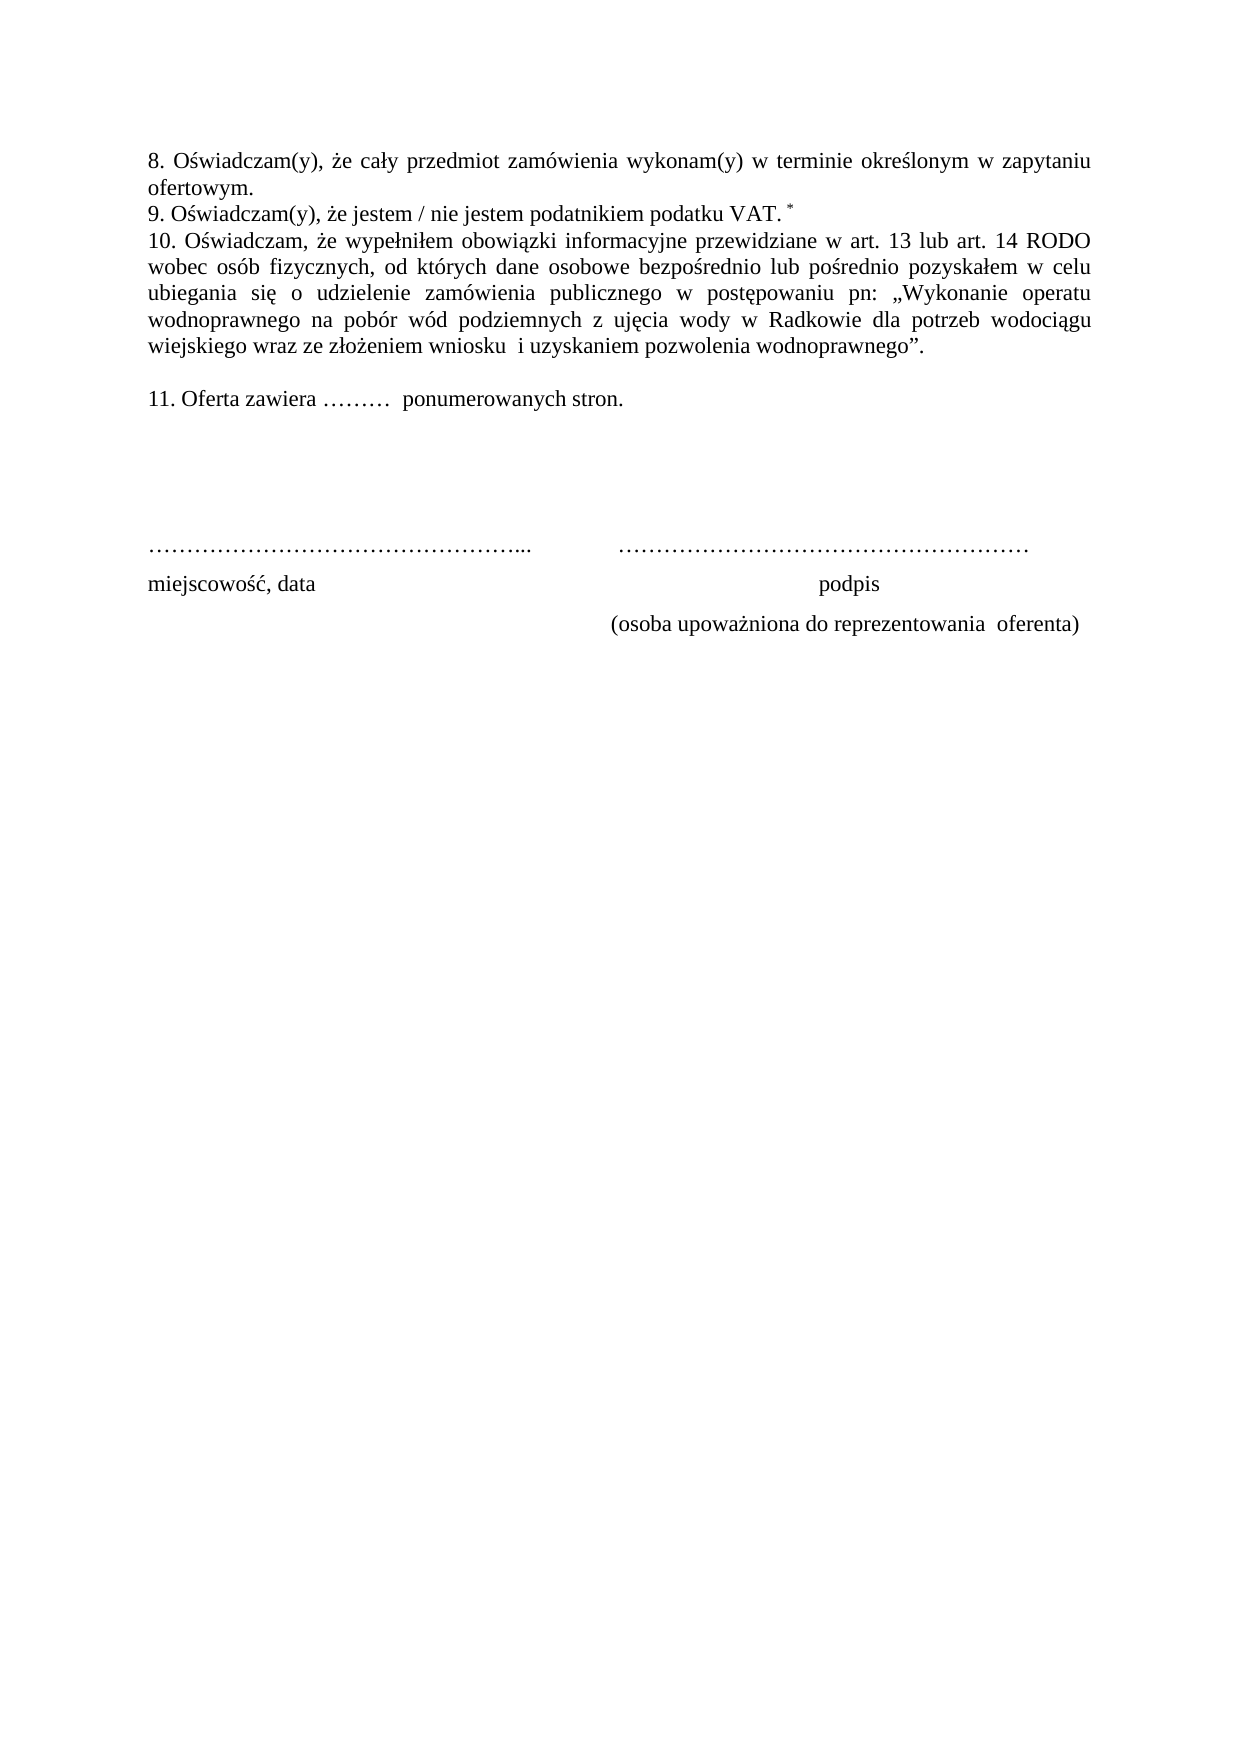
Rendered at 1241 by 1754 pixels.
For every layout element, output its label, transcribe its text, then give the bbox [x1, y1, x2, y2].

text 8. Oświadczam(y), że cały przedmiot zamówienia wykonam(y) w terminie określonym w zapytaniu ofertowym. [148, 148, 1093, 200]
text miejscowość, data podpis [148, 571, 1093, 597]
text …………………………………………... ……………………………………………… [148, 531, 1093, 557]
text 9. Oświadczam(y), że jestem / nie jestem podatnikiem podatku VAT. * [148, 200, 1093, 227]
text (osoba upoważniona do reprezentowania oferenta) [148, 610, 1093, 636]
text 11. Oferta zawiera ……… ponumerowanych stron. [148, 385, 1093, 411]
text 10. Oświadczam, że wypełniłem obowiązki informacyjne przewidziane w art. 13 lub art. 14 RODO wobec osób fizycznych, od których dane osobowe bezpośrednio lub pośrednio pozyskałem w celu ubiegania się o udzielenie zamówienia publicznego w postępowaniu pn: „Wykonanie operatu wodnoprawnego na pobór wód podziemnych z ujęcia wody w Radkowie dla potrzeb wodociągu wiejskiego wraz ze złożeniem wniosku i uzyskaniem pozwolenia wodnoprawnego”. [148, 227, 1093, 358]
